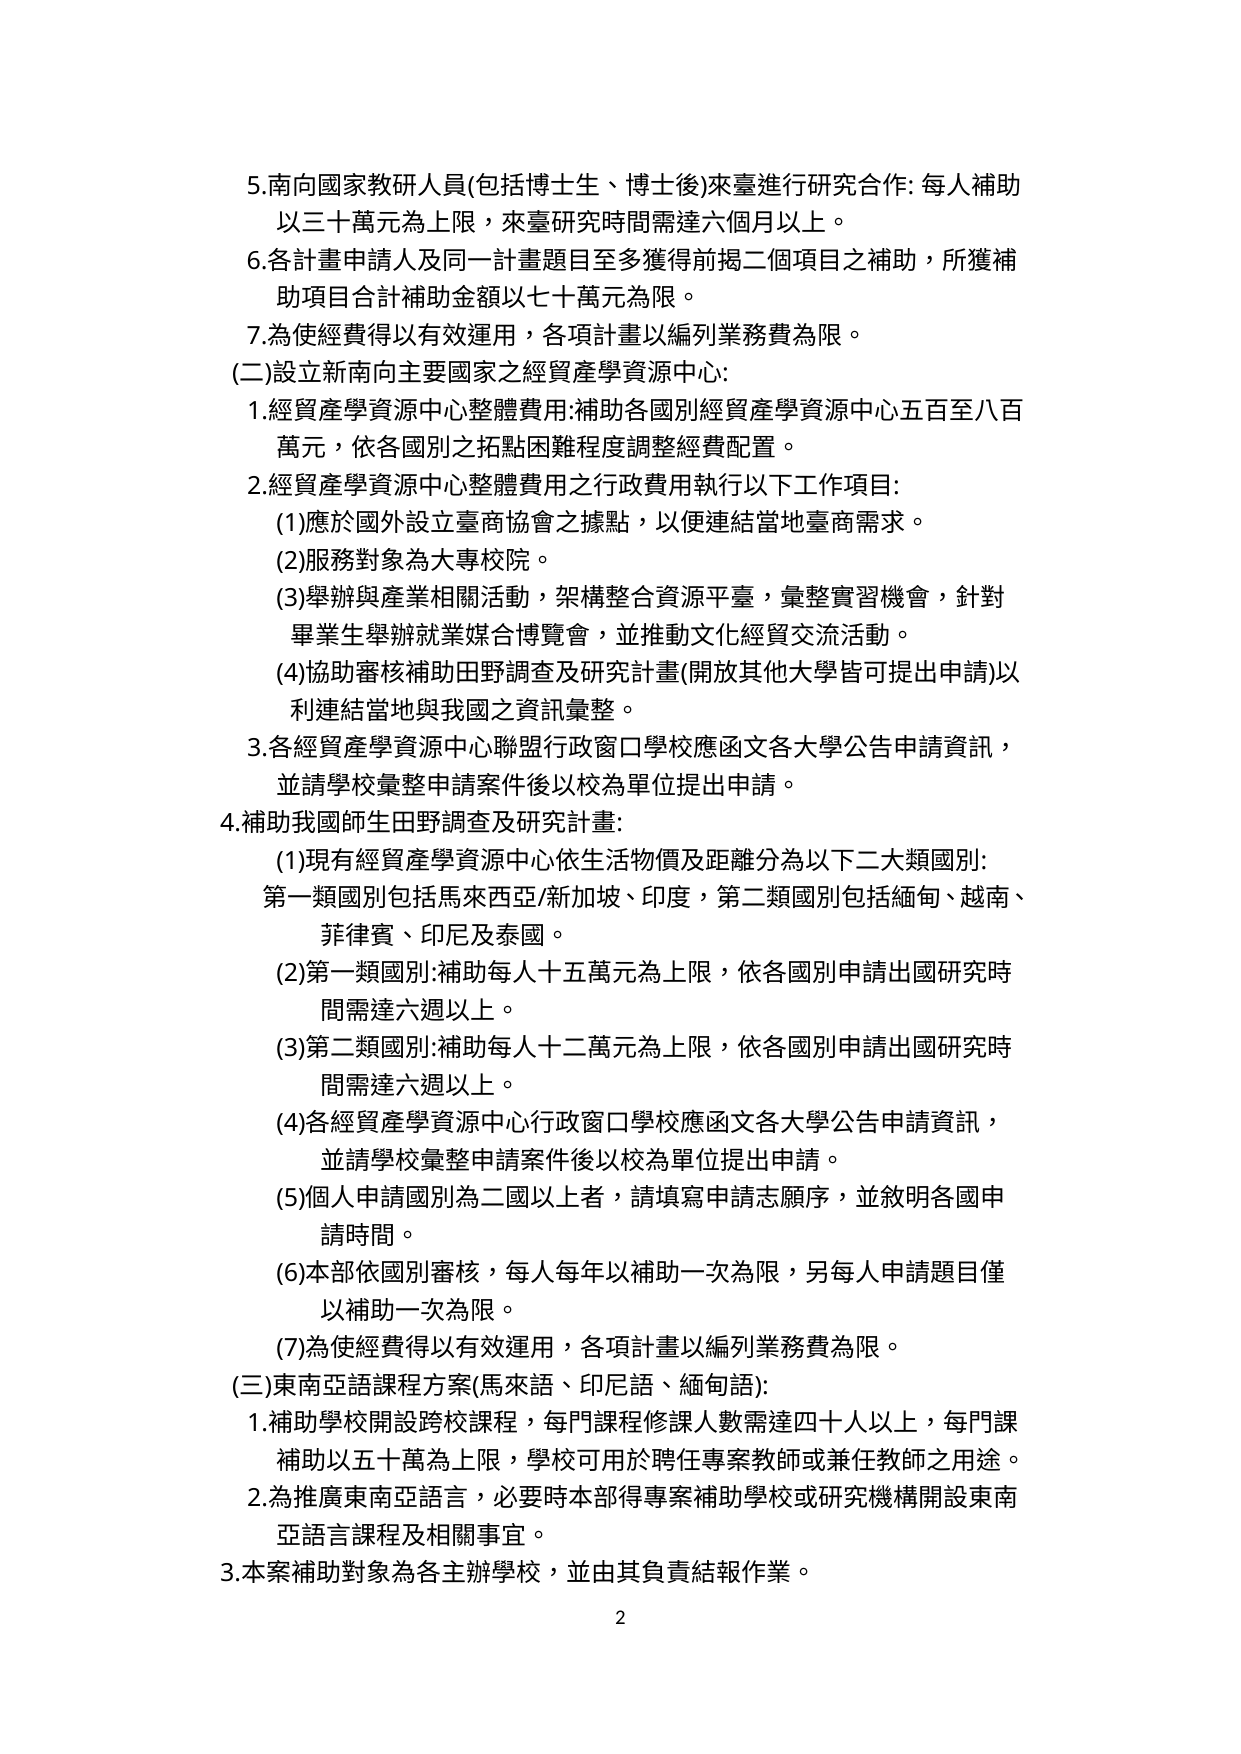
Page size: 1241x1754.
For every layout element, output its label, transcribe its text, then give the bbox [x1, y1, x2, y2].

text 6.各計畫申請人及同一計畫題目至多獲得前揭二個項目之補助，所獲補助項目合計補助金額以七十萬元為限。 [246, 239, 1029, 314]
text 2.為推廣東南亞語言，必要時本部得專案補助學校或研究機構開設東南亞語言課程及相關事宜。 [247, 1477, 1029, 1552]
text (2)服務對象為大專校院。 [276, 539, 1053, 577]
text (5)個人申請國別為二國以上者，請填寫申請志願序，並敘明各國申請時間。 [276, 1177, 1029, 1252]
text 1.經貿產學資源中心整體費用:補助各國別經貿產學資源中心五百至八百萬元，依各國別之拓點困難程度調整經費配置。 [247, 389, 1029, 464]
text (二)設立新南向主要國家之經貿產學資源中心: [187, 352, 1053, 389]
text (2)第一類國別:補助每人十五萬元為上限，依各國別申請出國研究時間需達六週以上。 [276, 952, 1029, 1027]
text 2.經貿產學資源中心整體費用之行政費用執行以下工作項目: [247, 464, 1053, 502]
text 4.補助我國師生田野調查及研究計畫: [187, 802, 1053, 839]
text (1)現有經貿產學資源中心依生活物價及距離分為以下二大類國別: [187, 839, 1029, 877]
text (6)本部依國別審核，每人每年以補助一次為限，另每人申請題目僅以補助一次為限。 [276, 1252, 1029, 1327]
text (1)應於國外設立臺商協會之據點，以便連結當地臺商需求。 [276, 502, 1053, 539]
text (3)舉辦與產業相關活動，架構整合資源平臺，彙整實習機會，針對畢業生舉辦就業媒合博覽會，並推動文化經貿交流活動。 [276, 577, 1029, 652]
text (7)為使經費得以有效運用，各項計畫以編列業務費為限。 [276, 1327, 1053, 1364]
text 3.各經貿產學資源中心聯盟行政窗口學校應函文各大學公告申請資訊，並請學校彙整申請案件後以校為單位提出申請。 [247, 727, 1029, 802]
text (三)東南亞語課程方案(馬來語、印尼語、緬甸語): [187, 1364, 1053, 1402]
text 1.補助學校開設跨校課程，每門課程修課人數需達四十人以上，每門課補助以五十萬為上限，學校可用於聘任專案教師或兼任教師之用途。 [247, 1402, 1029, 1477]
text (4)協助審核補助田野調查及研究計畫(開放其他大學皆可提出申請)以利連結當地與我國之資訊彙整。 [276, 652, 1029, 727]
text 7.為使經費得以有效運用，各項計畫以編列業務費為限。 [246, 314, 1053, 352]
text 第一類國別包括馬來西亞/新加坡、印度，第二類國別包括緬甸、越南、菲律賓、印尼及泰國。 [217, 877, 1029, 952]
text 5.南向國家教研人員(包括博士生、博士後)來臺進行研究合作: 每人補助以三十萬元為上限，來臺研究時間需達六個月以上。 [246, 164, 1029, 239]
text 3.本案補助對象為各主辦學校，並由其負責結報作業。 [187, 1552, 1053, 1589]
text (4)各經貿產學資源中心行政窗口學校應函文各大學公告申請資訊，並請學校彙整申請案件後以校為單位提出申請。 [276, 1102, 1029, 1177]
text (3)第二類國別:補助每人十二萬元為上限，依各國別申請出國研究時間需達六週以上。 [276, 1027, 1029, 1102]
